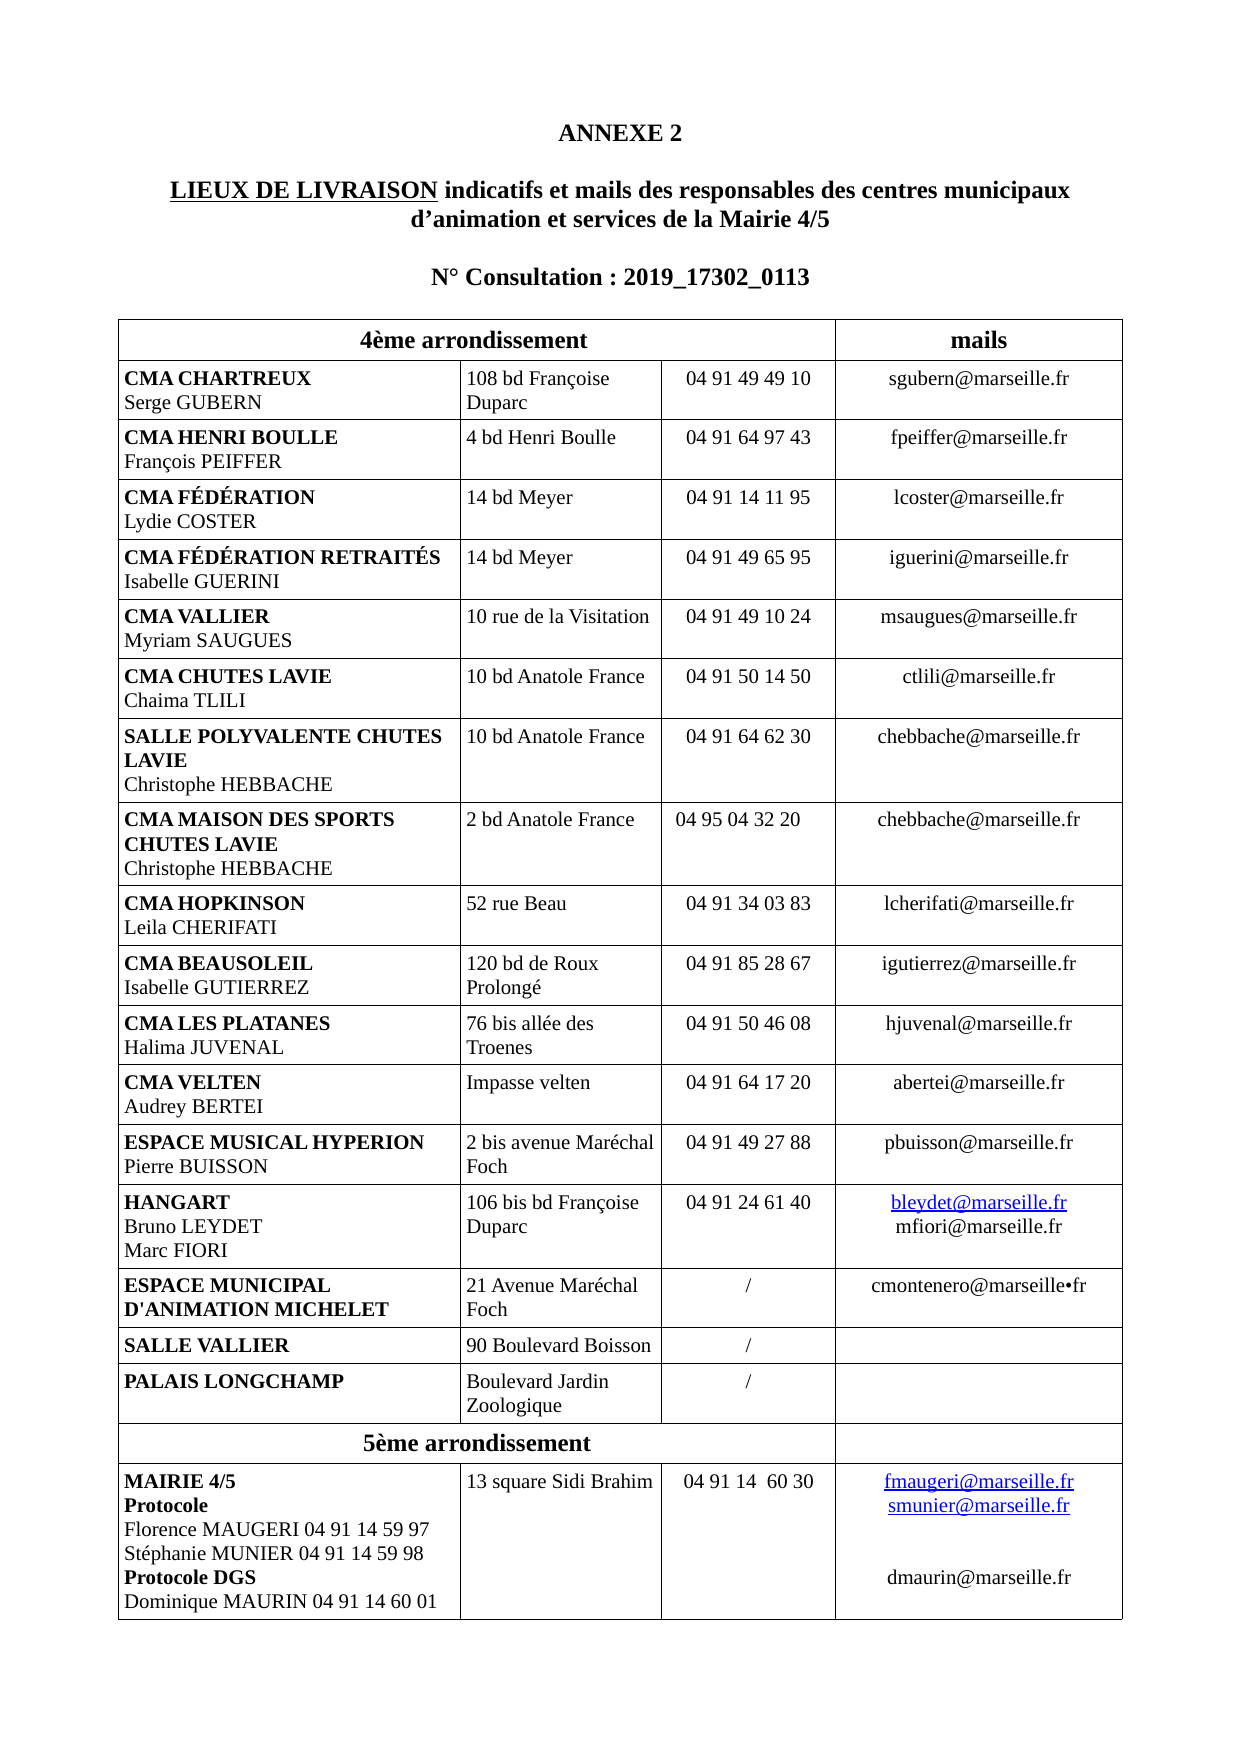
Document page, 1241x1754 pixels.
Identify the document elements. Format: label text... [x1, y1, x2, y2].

table_cell 106 bis bd Françoise Duparc [461, 1185, 661, 1267]
table_cell 04 91 49 27 88 [662, 1125, 835, 1184]
table_header mails [836, 320, 1122, 360]
table_cell CMA VELTEN Audrey BERTEI [119, 1065, 460, 1124]
table_cell fpeiffer@marseille.fr [836, 420, 1122, 479]
table_cell CMA FÉDÉRATION Lydie COSTER [119, 480, 460, 539]
table_cell 10 bd Anatole France [461, 659, 661, 718]
table_cell 04 91 14 60 30 [662, 1464, 835, 1619]
table_cell lcoster@marseille.fr [836, 480, 1122, 539]
table_cell SALLE POLYVALENTE CHUTES LAVIE Christophe HEBBACHE [119, 719, 460, 802]
table_cell ctlili@marseille.fr [836, 659, 1122, 718]
table_cell 04 91 50 46 08 [662, 1006, 835, 1064]
table_cell 2 bis avenue Maréchal Foch [461, 1125, 661, 1184]
table_cell CMA VALLIER Myriam SAUGUES [119, 600, 460, 658]
table_cell 21 Avenue Maréchal Foch [461, 1269, 661, 1327]
table_cell 14 bd Meyer [461, 540, 661, 598]
table_cell 04 91 24 61 40 [662, 1185, 835, 1267]
table_cell iguerini@marseille.fr [836, 540, 1122, 598]
table_cell 04 91 64 17 20 [662, 1065, 835, 1124]
table_cell CMA HENRI BOULLE François PEIFFER [119, 420, 460, 479]
table_cell 14 bd Meyer [461, 480, 661, 539]
table_cell Impasse velten [461, 1065, 661, 1124]
table_cell 04 91 50 14 50 [662, 659, 835, 718]
table_cell 04 91 34 03 83 [662, 886, 835, 945]
table_cell abertei@marseille.fr [836, 1065, 1122, 1124]
table_cell CMA FÉDÉRATION RETRAITÉS Isabelle GUERINI [119, 540, 460, 598]
table_cell 90 Boulevard Boisson [461, 1328, 661, 1363]
table_cell 04 95 04 32 20 [662, 803, 835, 885]
text N° Consultation : 2019_17302_0113 [118, 262, 1122, 291]
table_cell PALAIS LONGCHAMP [119, 1364, 460, 1422]
table_cell CMA HOPKINSON Leila CHERIFATI [119, 886, 460, 945]
table_cell bleydet@marseille.fr mfiori@marseille.fr [836, 1185, 1122, 1267]
table_cell 13 square Sidi Brahim [461, 1464, 661, 1619]
table_cell pbuisson@marseille.fr [836, 1125, 1122, 1184]
table_cell CMA CHARTREUX Serge GUBERN [119, 361, 460, 419]
table_cell 5ème arrondissement [119, 1424, 835, 1463]
table_cell [836, 1328, 1122, 1363]
table_cell CMA LES PLATANES Halima JUVENAL [119, 1006, 460, 1064]
table_cell ESPACE MUSICAL HYPERION Pierre BUISSON [119, 1125, 460, 1184]
table_cell 04 91 64 62 30 [662, 719, 835, 802]
table_cell 04 91 64 97 43 [662, 420, 835, 479]
table_cell ESPACE MUNICIPAL D'ANIMATION MICHELET [119, 1269, 460, 1327]
text ANNEXE 2 [118, 118, 1122, 147]
table_cell [836, 1364, 1122, 1422]
table_cell 108 bd Françoise Duparc [461, 361, 661, 419]
table_cell / [662, 1269, 835, 1327]
table_cell lcherifati@marseille.fr [836, 886, 1122, 945]
table_cell MAIRIE 4/5 Protocole Florence MAUGERI 04 91 14 59 97 Stéphanie MUNIER 04 91 14 59 98 Protocole DGS Dominique MAURIN 04 91 14 60 01 [119, 1464, 460, 1619]
table_cell cmontenero@marseille•fr [836, 1269, 1122, 1327]
table_cell hjuvenal@marseille.fr [836, 1006, 1122, 1064]
table_cell 04 91 49 49 10 [662, 361, 835, 419]
table_cell 52 rue Beau [461, 886, 661, 945]
table_cell chebbache@marseille.fr [836, 719, 1122, 802]
table_cell 04 91 85 28 67 [662, 946, 835, 1005]
table_cell / [662, 1328, 835, 1363]
table_cell [836, 1424, 1122, 1463]
table_cell CMA MAISON DES SPORTS CHUTES LAVIE Christophe HEBBACHE [119, 803, 460, 885]
table_cell fmaugeri@marseille.fr smunier@marseille.fr dmaurin@marseille.fr [836, 1464, 1122, 1619]
table_cell 04 91 49 65 95 [662, 540, 835, 598]
table_cell sgubern@marseille.fr [836, 361, 1122, 419]
table_cell 76 bis allée des Troenes [461, 1006, 661, 1064]
table_cell chebbache@marseille.fr [836, 803, 1122, 885]
table_cell / [662, 1364, 835, 1422]
table_cell 2 bd Anatole France [461, 803, 661, 885]
table_cell 10 rue de la Visitation [461, 600, 661, 658]
table_cell msaugues@marseille.fr [836, 600, 1122, 658]
table_cell HANGART Bruno LEYDET Marc FIORI [119, 1185, 460, 1267]
table_cell 04 91 49 10 24 [662, 600, 835, 658]
text LIEUX DE LIVRAISON indicatifs et mails des responsables des centres municipaux d’animation et services de la Mairie 4/5 [118, 176, 1122, 233]
table_cell 04 91 14 11 95 [662, 480, 835, 539]
table_cell 4 bd Henri Boulle [461, 420, 661, 479]
table_cell 10 bd Anatole France [461, 719, 661, 802]
table_header 4ème arrondissement [119, 320, 835, 360]
table_cell CMA BEAUSOLEIL Isabelle GUTIERREZ [119, 946, 460, 1005]
table_cell SALLE VALLIER [119, 1328, 460, 1363]
table_cell 120 bd de Roux Prolongé [461, 946, 661, 1005]
table_cell CMA CHUTES LAVIE Chaima TLILI [119, 659, 460, 718]
table_cell Boulevard Jardin Zoologique [461, 1364, 661, 1422]
table_cell igutierrez@marseille.fr [836, 946, 1122, 1005]
